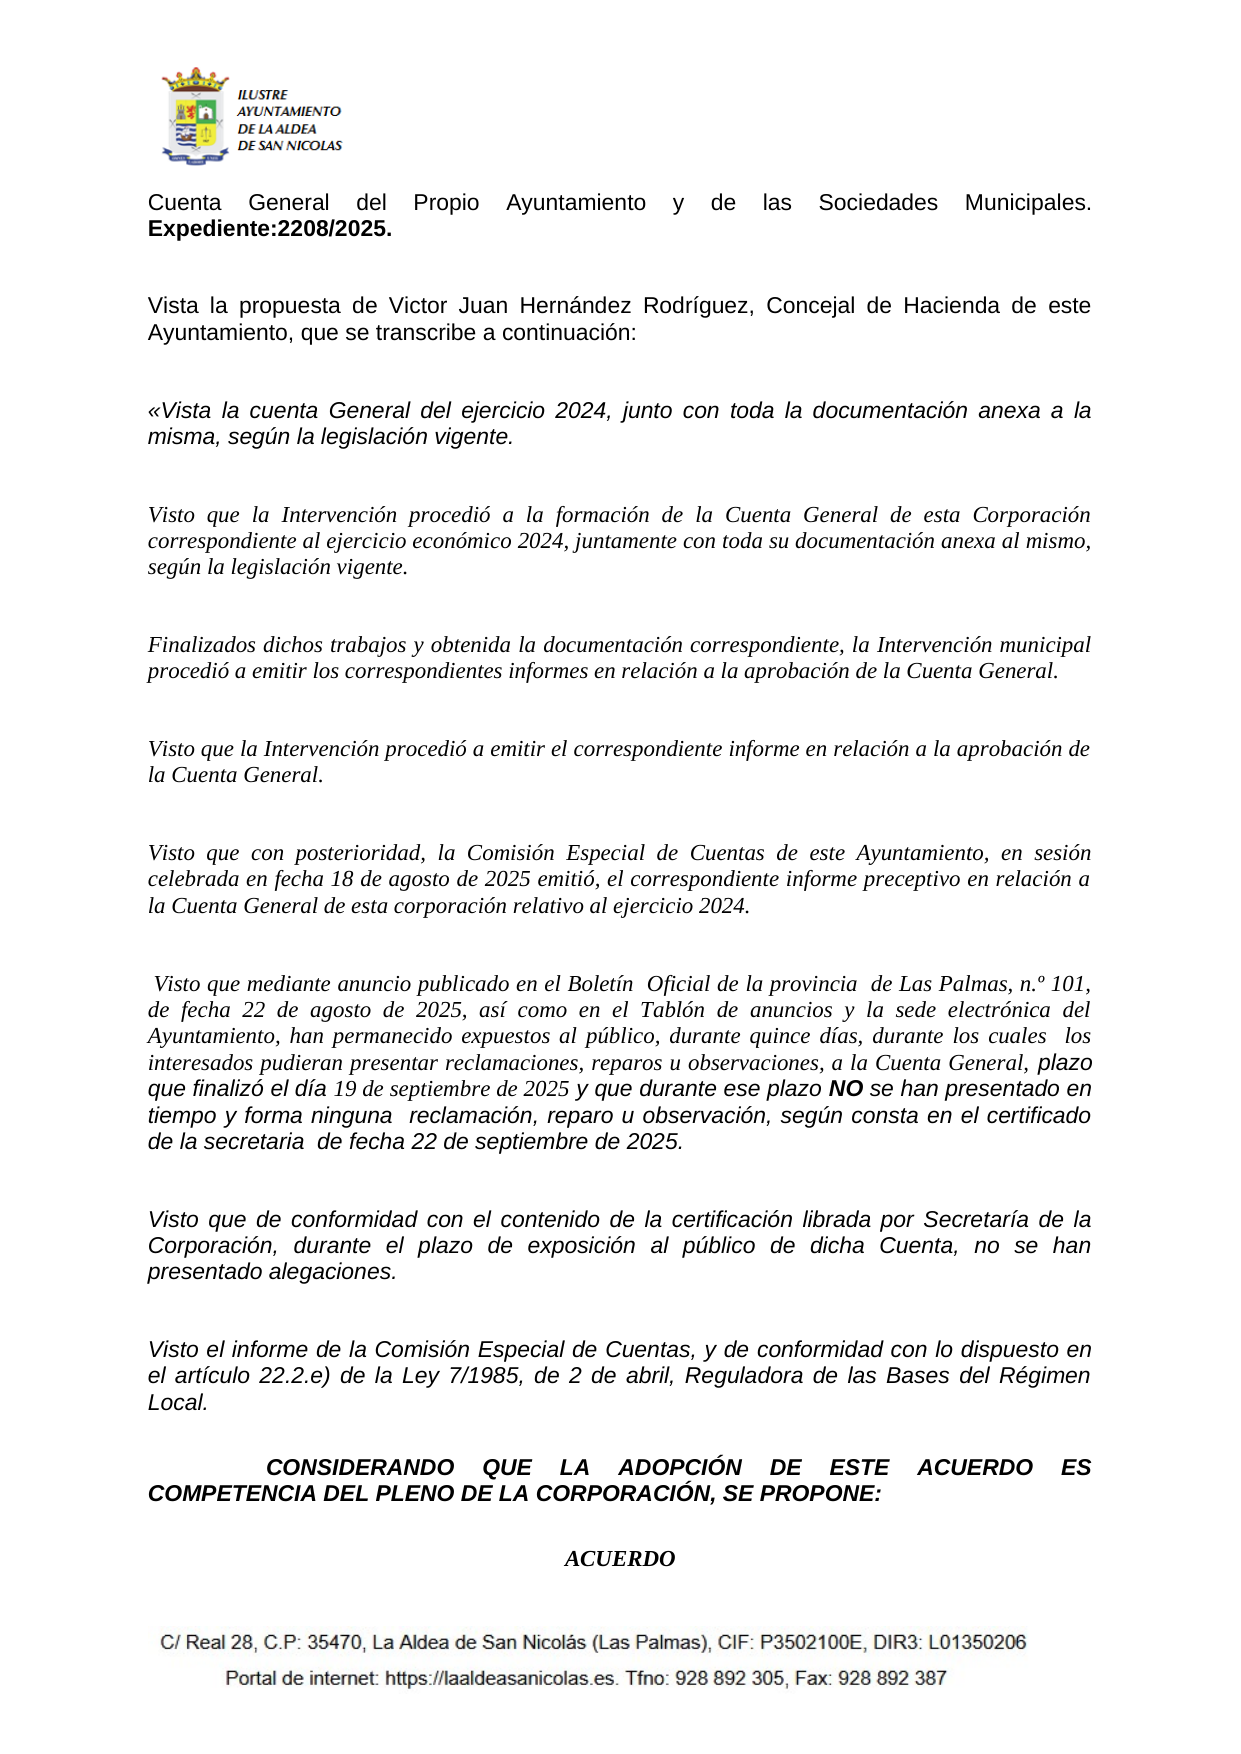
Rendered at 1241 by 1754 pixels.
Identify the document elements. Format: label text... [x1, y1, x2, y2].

text Visto que la Intervención procedió a la formación de la Cuenta General de esta Corporación correspondiente al ejercicio económico 2024, juntamente con toda su documentación anexa al mismo, según la legislación vigente. [148, 501, 1093, 580]
text Visto que con posterioridad, la Comisión Especial de Cuentas de este Ayuntamiento, en sesión celebrada en fecha 18 de agosto de 2025 emitió, el correspondiente informe preceptivo en relación a la Cuenta General de esta corporación relativo al ejercicio 2024. [148, 839, 1093, 918]
picture [148, 59, 358, 173]
text CONSIDERANDO QUE LA ADOPCIÓN DE ESTE ACUERDO ES COMPETENCIA DEL PLENO DE LA CORPORACIÓN, SE PROPONE: [148, 1454, 1093, 1507]
text Visto que mediante anuncio publicado en el Boletín Oficial de la provincia de Las Palmas, n.º 101, de fecha 22 de agosto de 2025, así como en el Tablón de anuncios y la sede electrónica del Ayuntamiento, han permanecido expuestos al público, durante quince días, durante los cuales los interesados pudieran presentar reclamaciones, reparos u observaciones, a la Cuenta General, plazo que finalizó el día 19 de septiembre de 2025 y que durante ese plazo NO se han presentado en tiempo y forma ninguna reclamación, reparo u observación, según consta en el certificado de la secretaria de fecha 22 de septiembre de 2025. [148, 969, 1093, 1154]
text Visto que la Intervención procedió a emitir el correspondiente informe en relación a la aprobación de la Cuenta General. [148, 735, 1093, 788]
picture [148, 1626, 1034, 1694]
text Visto que de conformidad con el contenido de la certificación librada por Secretaría de la Corporación, durante el plazo de exposición al público de dicha Cuenta, no se han presentado alegaciones. [148, 1206, 1093, 1285]
text Visto el informe de la Comisión Especial de Cuentas, y de conformidad con lo dispuesto en el artículo 22.2.e) de la Ley 7/1985, de 2 de abril, Reguladora de las Bases del Régimen Local. [148, 1336, 1093, 1415]
text Finalizados dichos trabajos y obtenida la documentación correspondiente, la Intervención municipal procedió a emitir los correspondientes informes en relación a la aprobación de la Cuenta General. [148, 631, 1093, 684]
text ACUERDO [148, 1546, 1093, 1572]
text «Vista la cuenta General del ejercicio 2024, junto con toda la documentación anexa a la misma, según la legislación vigente. [148, 397, 1093, 449]
text Vista la propuesta de Victor Juan Hernández Rodríguez, Concejal de Hacienda de este Ayuntamiento, que se transcribe a continuación: [148, 292, 1093, 345]
text Cuenta General del Propio Ayuntamiento y de las Sociedades Municipales. Expediente:2208/2025. [148, 188, 1093, 241]
